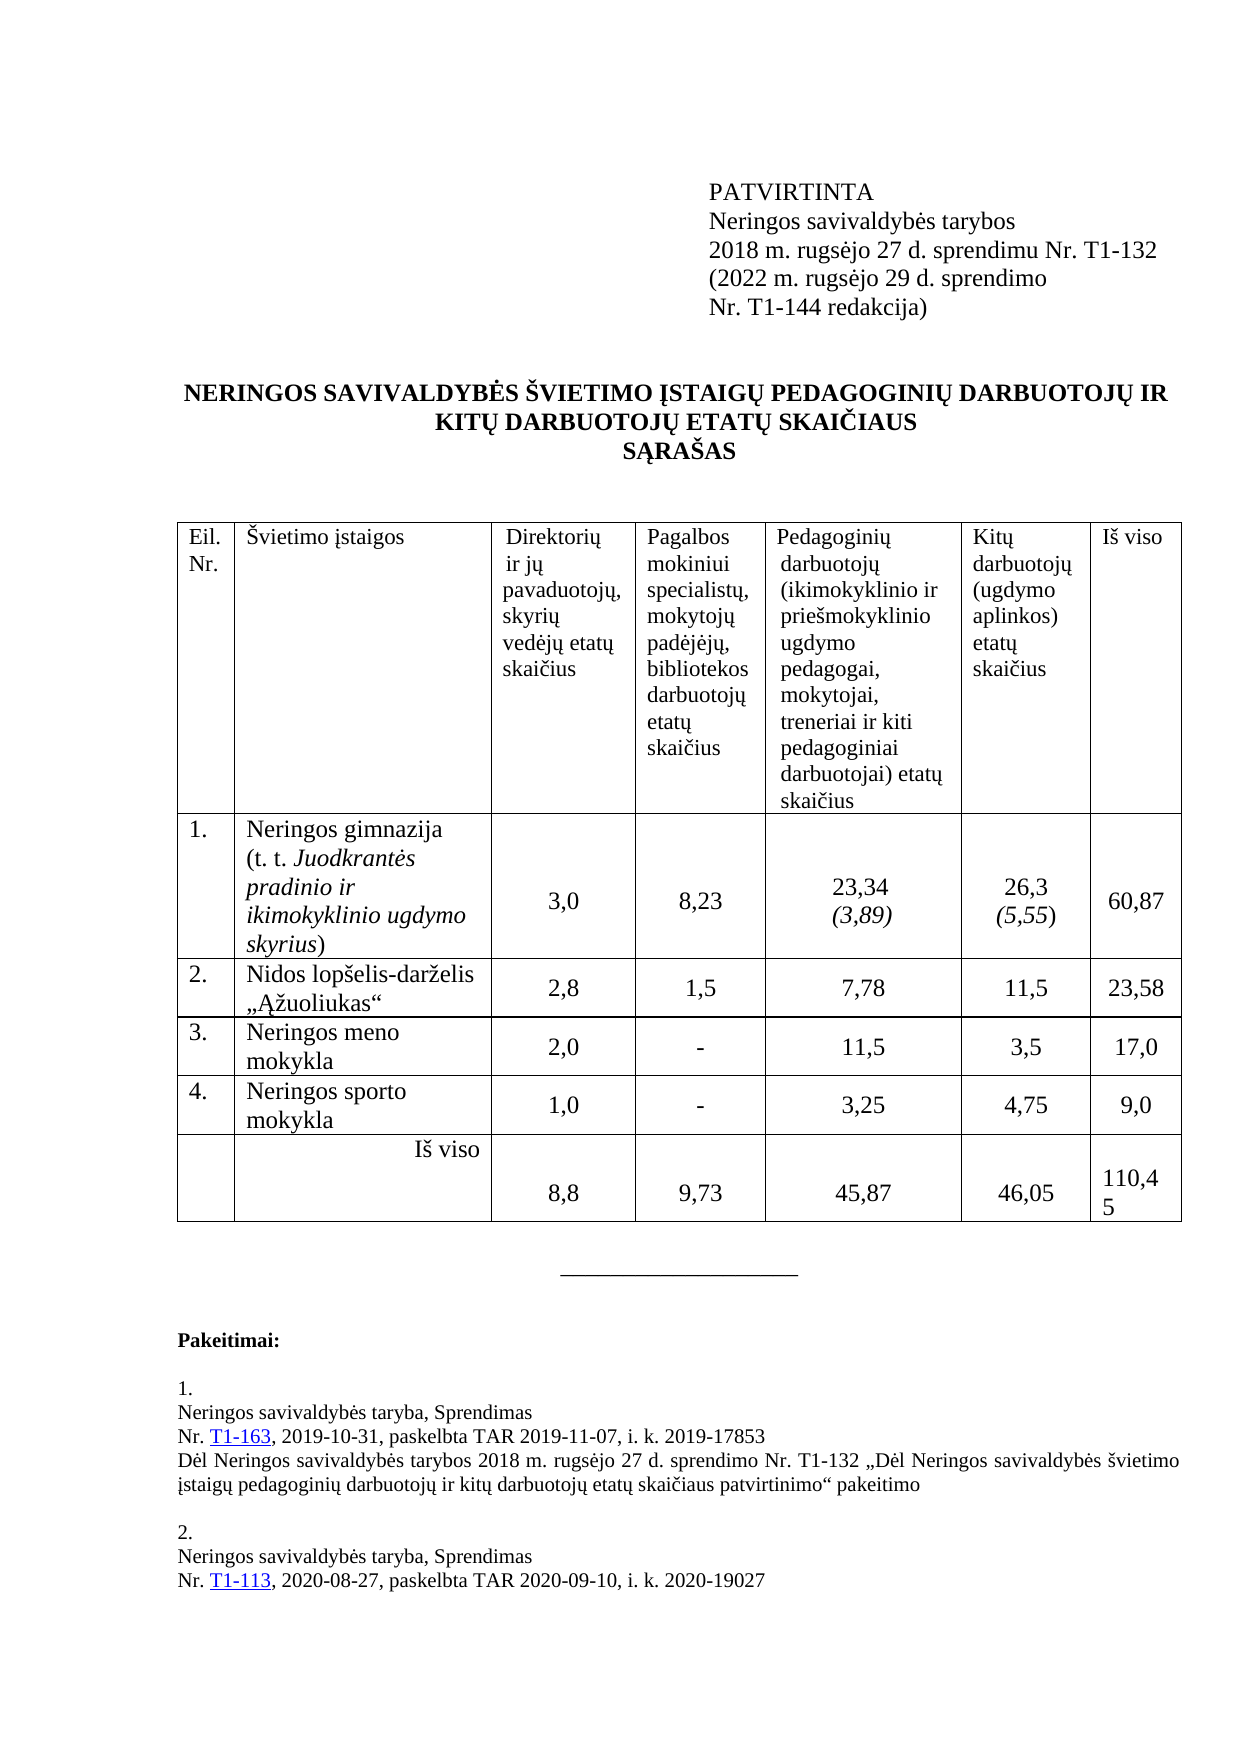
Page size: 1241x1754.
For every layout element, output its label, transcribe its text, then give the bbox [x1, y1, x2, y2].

text Neringos savivaldybės taryba, Sprendimas [177, 1400, 1181, 1424]
table_cell [178, 1135, 234, 1221]
table_cell 8,23 [636, 814, 765, 958]
table_header Direktorių ir jų pavaduotojų, skyrių vedėjų etatų skaičius [492, 523, 635, 813]
table_cell 2,8 [492, 959, 635, 1016]
text ___________________ [177, 1251, 1181, 1279]
table_cell 3,25 [766, 1076, 961, 1133]
text (2022 m. rugsėjo 29 d. sprendimo [177, 263, 1181, 292]
table_cell 11,5 [962, 959, 1090, 1016]
table_cell 1. [178, 814, 234, 958]
text Neringos savivaldybės taryba, Sprendimas [177, 1544, 1181, 1568]
text 2. [177, 1520, 1181, 1544]
table_cell 26,3 (5,55) [962, 814, 1090, 958]
table_cell 8,8 [492, 1135, 635, 1221]
text Dėl Neringos savivaldybės tarybos 2018 m. rugsėjo 27 d. sprendimo Nr. T1-132 „Dėl Neringos savivaldybės švietimo įstaigų pedagoginių darbuotojų ir kitų darbuotojų etatų skaičiaus patvirtinimo“ pakeitimo [177, 1448, 1181, 1496]
table_cell 110,45 [1091, 1135, 1181, 1221]
table_cell 7,78 [766, 959, 961, 1016]
table_cell 23,34 (3,89) [766, 814, 961, 958]
table_header Švietimo įstaigos [235, 523, 491, 813]
table_header Pagalbos mokiniui specialistų, mokytojų padėjėjų, bibliotekos darbuotojų etatų skaičius [636, 523, 765, 813]
table_cell 23,58 [1091, 959, 1181, 1016]
table_cell 4. [178, 1076, 234, 1133]
table_cell 4,75 [962, 1076, 1090, 1133]
table_cell Neringos meno mokykla [235, 1018, 491, 1075]
table_cell 1,5 [636, 959, 765, 1016]
table_cell Neringos sporto mokykla [235, 1076, 491, 1133]
table_cell Neringos gimnazija (t. t. Juodkrantės pradinio ir ikimokyklinio ugdymo skyrius) [235, 814, 491, 958]
table_cell 3. [178, 1018, 234, 1075]
text KITŲ DARBUOTOJŲ ETATŲ SKAIČIAUS [177, 407, 1181, 436]
table_header Iš viso [1091, 523, 1181, 813]
table_cell 3,5 [962, 1018, 1090, 1075]
table_cell - [636, 1018, 765, 1075]
text NERINGOS SAVIVALDYBĖS ŠVIETIMO ĮSTAIGŲ PEDAGOGINIŲ DARBUOTOJŲ IR [177, 378, 1181, 407]
text SĄRAŠAS [177, 436, 1181, 465]
table_cell Nidos lopšelis-darželis „Ąžuoliukas“ [235, 959, 491, 1016]
table_cell 3,0 [492, 814, 635, 958]
text 1. [177, 1376, 1181, 1400]
table_cell 45,87 [766, 1135, 961, 1221]
table_header Eil. Nr. [178, 523, 234, 813]
text Nr. T1-163, 2019-10-31, paskelbta TAR 2019-11-07, i. k. 2019-17853 [177, 1424, 1181, 1448]
text PATVIRTINTA [177, 177, 1181, 206]
table_cell - [636, 1076, 765, 1133]
text Nr. T1-144 redakcija) [177, 292, 1181, 321]
text Neringos savivaldybės tarybos [177, 206, 1181, 235]
table_cell 1,0 [492, 1076, 635, 1133]
table_cell 46,05 [962, 1135, 1090, 1221]
table_cell 11,5 [766, 1018, 961, 1075]
table_cell 2,0 [492, 1018, 635, 1075]
table_cell Iš viso [235, 1135, 491, 1221]
table_cell 9,0 [1091, 1076, 1181, 1133]
text 2018 m. rugsėjo 27 d. sprendimu Nr. T1-132 [177, 235, 1181, 263]
table_header Kitų darbuotojų (ugdymo aplinkos) etatų skaičius [962, 523, 1090, 813]
table_cell 17,0 [1091, 1018, 1181, 1075]
text Pakeitimai: [177, 1327, 1181, 1352]
text Nr. T1-113, 2020-08-27, paskelbta TAR 2020-09-10, i. k. 2020-19027 [177, 1568, 1181, 1592]
table_cell 60,87 [1091, 814, 1181, 958]
table_cell 9,73 [636, 1135, 765, 1221]
table_header Pedagoginių darbuotojų (ikimokyklinio ir priešmokyklinio ugdymo pedagogai, mokytojai, treneriai ir kiti pedagoginiai darbuotojai) etatų skaičius [766, 523, 961, 813]
table_cell 2. [178, 959, 234, 1016]
